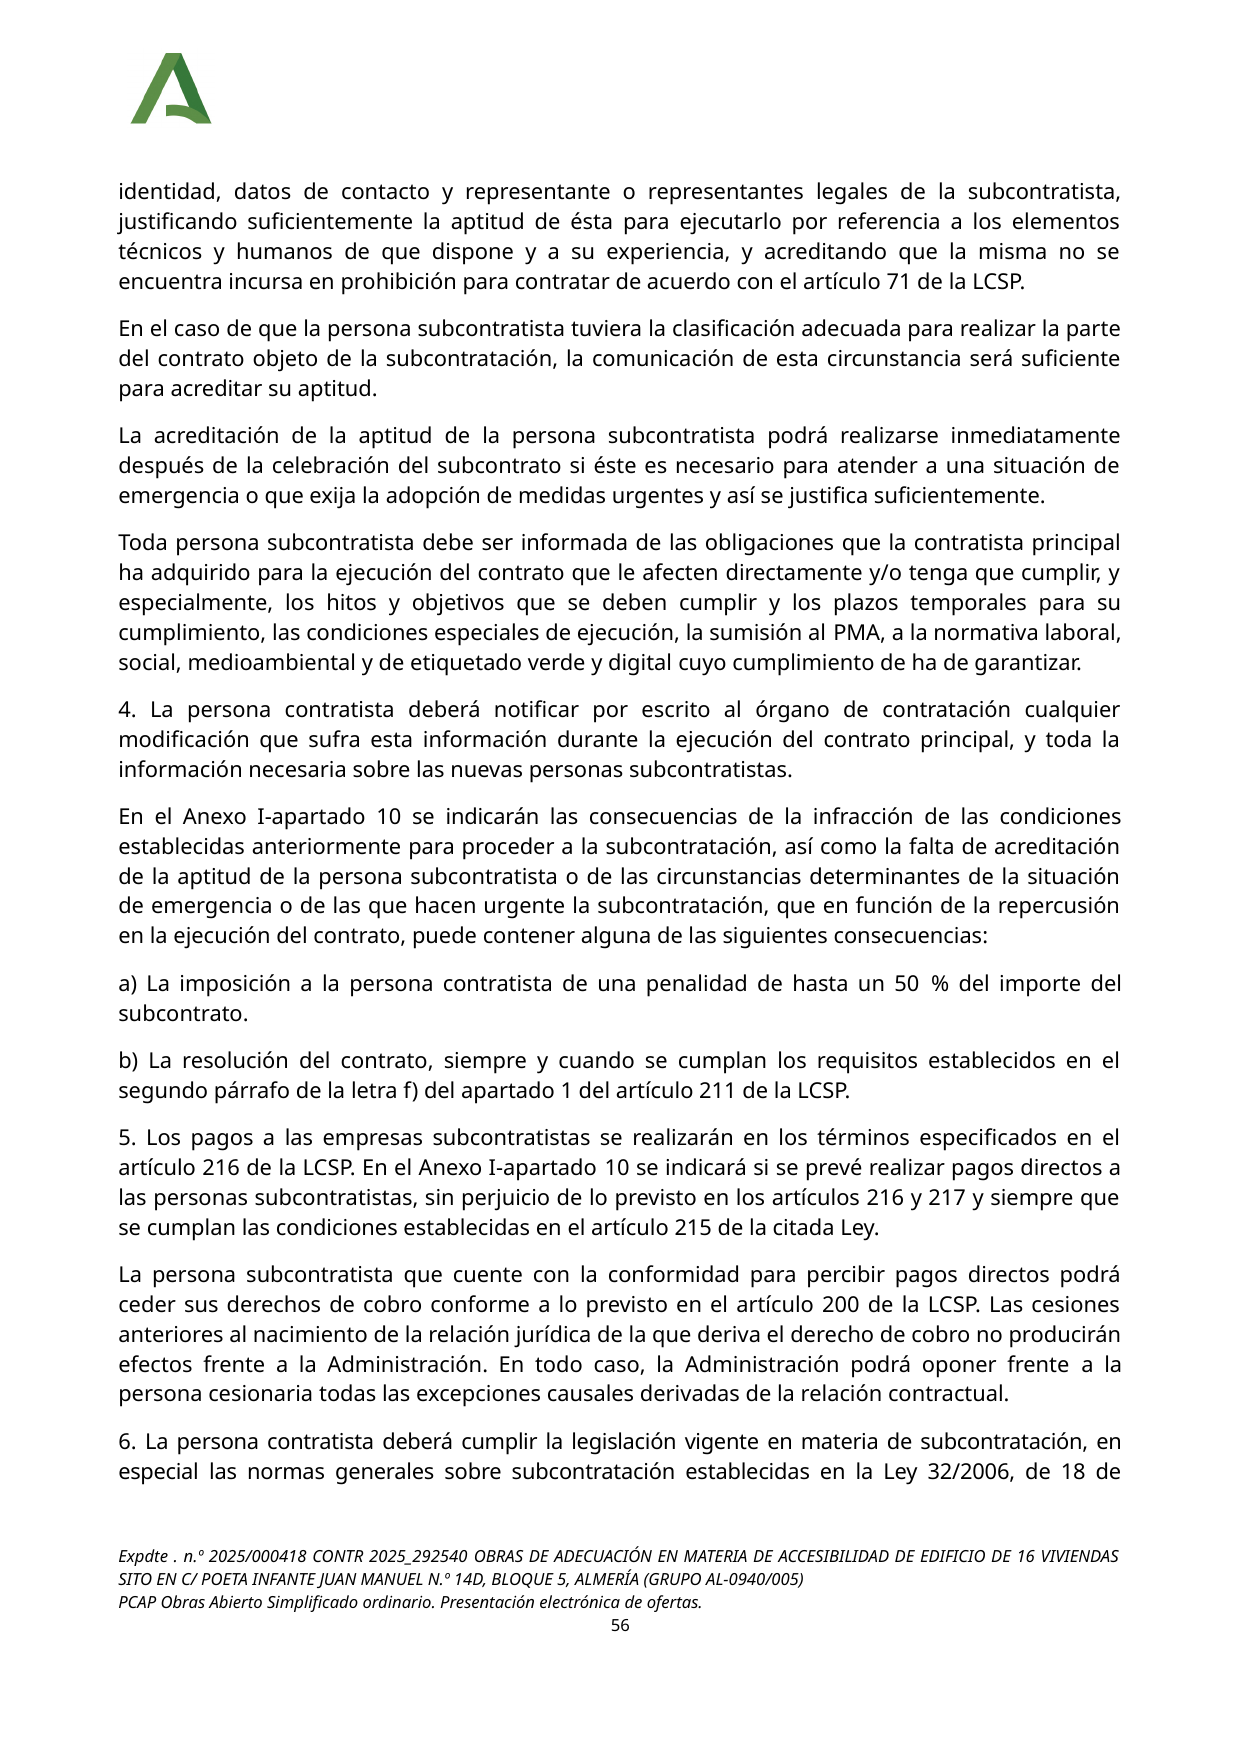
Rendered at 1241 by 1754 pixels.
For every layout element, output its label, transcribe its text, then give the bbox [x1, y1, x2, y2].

text 4. La persona contratista deberá notificar por escrito al órgano de contratación cualquier modificación que sufra esta información durante la ejecución del contrato principal, y toda la información necesaria sobre las nuevas personas subcontratistas. [118, 694, 1122, 783]
text a) La imposición a la persona contratista de una penalidad de hasta un 50 % del importe del subcontrato. [118, 968, 1122, 1027]
text b) La resolución del contrato, siempre y cuando se cumplan los requisitos establecidos en el segundo párrafo de la letra f) del apartado 1 del artículo 211 de la LCSP. [118, 1045, 1122, 1105]
picture [127, 48, 216, 128]
text 5. Los pagos a las empresas subcontratistas se realizarán en los términos especificados en el artículo 216 de la LCSP. En el Anexo I-apartado 10 se indicará si se prevé realizar pagos directos a las personas subcontratistas, sin perjuicio de lo previsto en los artículos 216 y 217 y siempre que se cumplan las condiciones establecidas en el artículo 215 de la citada Ley. [118, 1122, 1122, 1242]
text 6. La persona contratista deberá cumplir la legislación vigente en materia de subcontratación, en especial las normas generales sobre subcontratación establecidas en la Ley 32/2006, de 18 de [118, 1426, 1122, 1486]
text En el caso de que la persona subcontratista tuviera la clasificación adecuada para realizar la parte del contrato objeto de la subcontratación, la comunicación de esta circunstancia será suficiente para acreditar su aptitud. [118, 313, 1122, 403]
text La persona subcontratista que cuente con la conformidad para percibir pagos directos podrá ceder sus derechos de cobro conforme a lo previsto en el artículo 200 de la LCSP. Las cesiones anteriores al nacimiento de la relación jurídica de la que deriva el derecho de cobro no producirán efectos frente a la Administración. En todo caso, la Administración podrá oponer frente a la persona cesionaria todas las excepciones causales derivadas de la relación contractual. [118, 1259, 1122, 1408]
text Toda persona subcontratista debe ser informada de las obligaciones que la contratista principal ha adquirido para la ejecución del contrato que le afecten directamente y/o tenga que cumplir, y especialmente, los hitos y objetivos que se deben cumplir y los plazos temporales para su cumplimiento, las condiciones especiales de ejecución, la sumisión al PMA, a la normativa laboral, social, medioambiental y de etiquetado verde y digital cuyo cumplimiento de ha de garantizar. [118, 527, 1122, 676]
text La acreditación de la aptitud de la persona subcontratista podrá realizarse inmediatamente después de la celebración del subcontrato si éste es necesario para atender a una situación de emergencia o que exija la adopción de medidas urgentes y así se justifica suficientemente. [118, 420, 1122, 510]
text identidad, datos de contacto y representante o representantes legales de la subcontratista, justificando suficientemente la aptitud de ésta para ejecutarlo por referencia a los elementos técnicos y humanos de que dispone y a su experiencia, y acreditando que la misma no se encuentra incursa en prohibición para contratar de acuerdo con el artículo 71 de la LCSP. [118, 176, 1122, 296]
text En el Anexo I-apartado 10 se indicarán las consecuencias de la infracción de las condiciones establecidas anteriormente para proceder a la subcontratación, así como la falta de acreditación de la aptitud de la persona subcontratista o de las circunstancias determinantes de la situación de emergencia o de las que hacen urgente la subcontratación, que en función de la repercusión en la ejecución del contrato, puede contener alguna de las siguientes consecuencias: [118, 801, 1122, 950]
